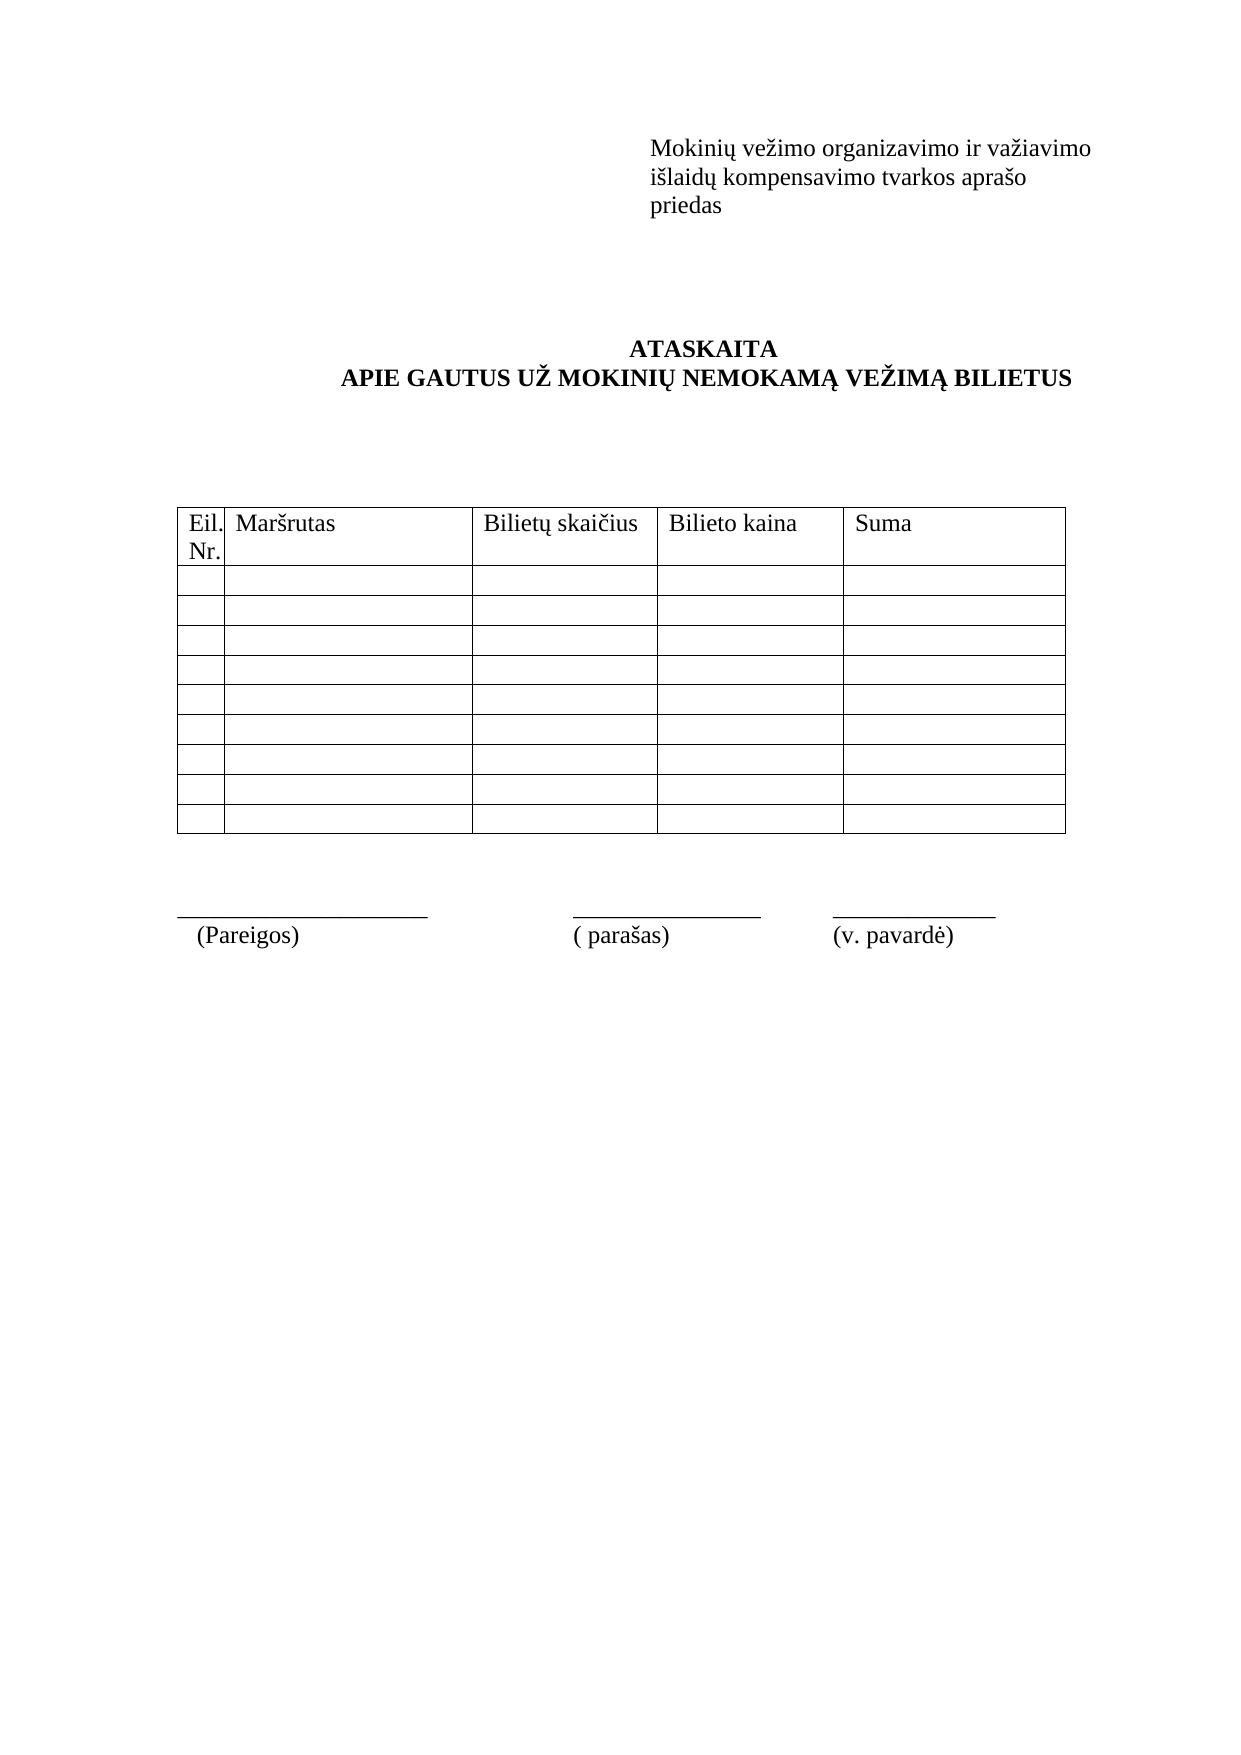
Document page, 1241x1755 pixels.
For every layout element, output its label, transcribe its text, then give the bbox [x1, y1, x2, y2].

table_cell [844, 685, 1065, 714]
text išlaidų kompensavimo tvarkos aprašo [650, 162, 1122, 190]
table_cell [225, 805, 472, 833]
table_cell [473, 596, 657, 625]
table_cell [178, 626, 224, 654]
table_cell [658, 775, 843, 803]
table_cell [658, 745, 843, 774]
table_cell [473, 566, 657, 595]
table_cell [658, 626, 843, 654]
table_header Suma [844, 508, 1065, 565]
table_cell [844, 656, 1065, 684]
table_cell [844, 805, 1065, 833]
table_header Eil. Nr. [178, 508, 224, 565]
text priedas [650, 190, 1236, 219]
table_cell [658, 656, 843, 684]
text APIE GAUTUS UŽ MOKINIŲ NEMOKAMĄ VEŽIMĄ BILIETUS [177, 363, 1236, 392]
table_cell [844, 626, 1065, 654]
table_cell [225, 566, 472, 595]
table_header Maršrutas [225, 508, 472, 565]
table_cell [225, 685, 472, 714]
table_cell [658, 566, 843, 595]
table_cell [658, 805, 843, 833]
table_header Bilieto kaina [658, 508, 843, 565]
table_cell [178, 685, 224, 714]
table_cell [178, 715, 224, 744]
text ____________________ _______________ _____________ [177, 892, 1236, 921]
text Mokinių vežimo organizavimo ir važiavimo [650, 133, 1122, 162]
table_cell [844, 745, 1065, 774]
table_cell [844, 566, 1065, 595]
table_cell [473, 656, 657, 684]
table_cell [473, 805, 657, 833]
table_cell [844, 715, 1065, 744]
table_cell [473, 715, 657, 744]
table_cell [225, 745, 472, 774]
table_cell [473, 626, 657, 654]
table_cell [178, 596, 224, 625]
table_cell [225, 775, 472, 803]
table_cell [658, 596, 843, 625]
table_cell [178, 566, 224, 595]
table_cell [844, 775, 1065, 803]
table_cell [225, 656, 472, 684]
table_header Bilietų skaičius [473, 508, 657, 565]
table_cell [473, 745, 657, 774]
table_cell [178, 745, 224, 774]
table_cell [225, 715, 472, 744]
table_cell [178, 656, 224, 684]
text ATASKAITA [177, 334, 1236, 363]
table_cell [178, 775, 224, 803]
table_cell [473, 685, 657, 714]
table_cell [844, 596, 1065, 625]
table_cell [658, 685, 843, 714]
table_cell [473, 775, 657, 803]
text (Pareigos) ( parašas) (v. pavardė) [177, 921, 1236, 949]
table_cell [178, 805, 224, 833]
table_cell [225, 596, 472, 625]
table_cell [225, 626, 472, 654]
table_cell [658, 715, 843, 744]
